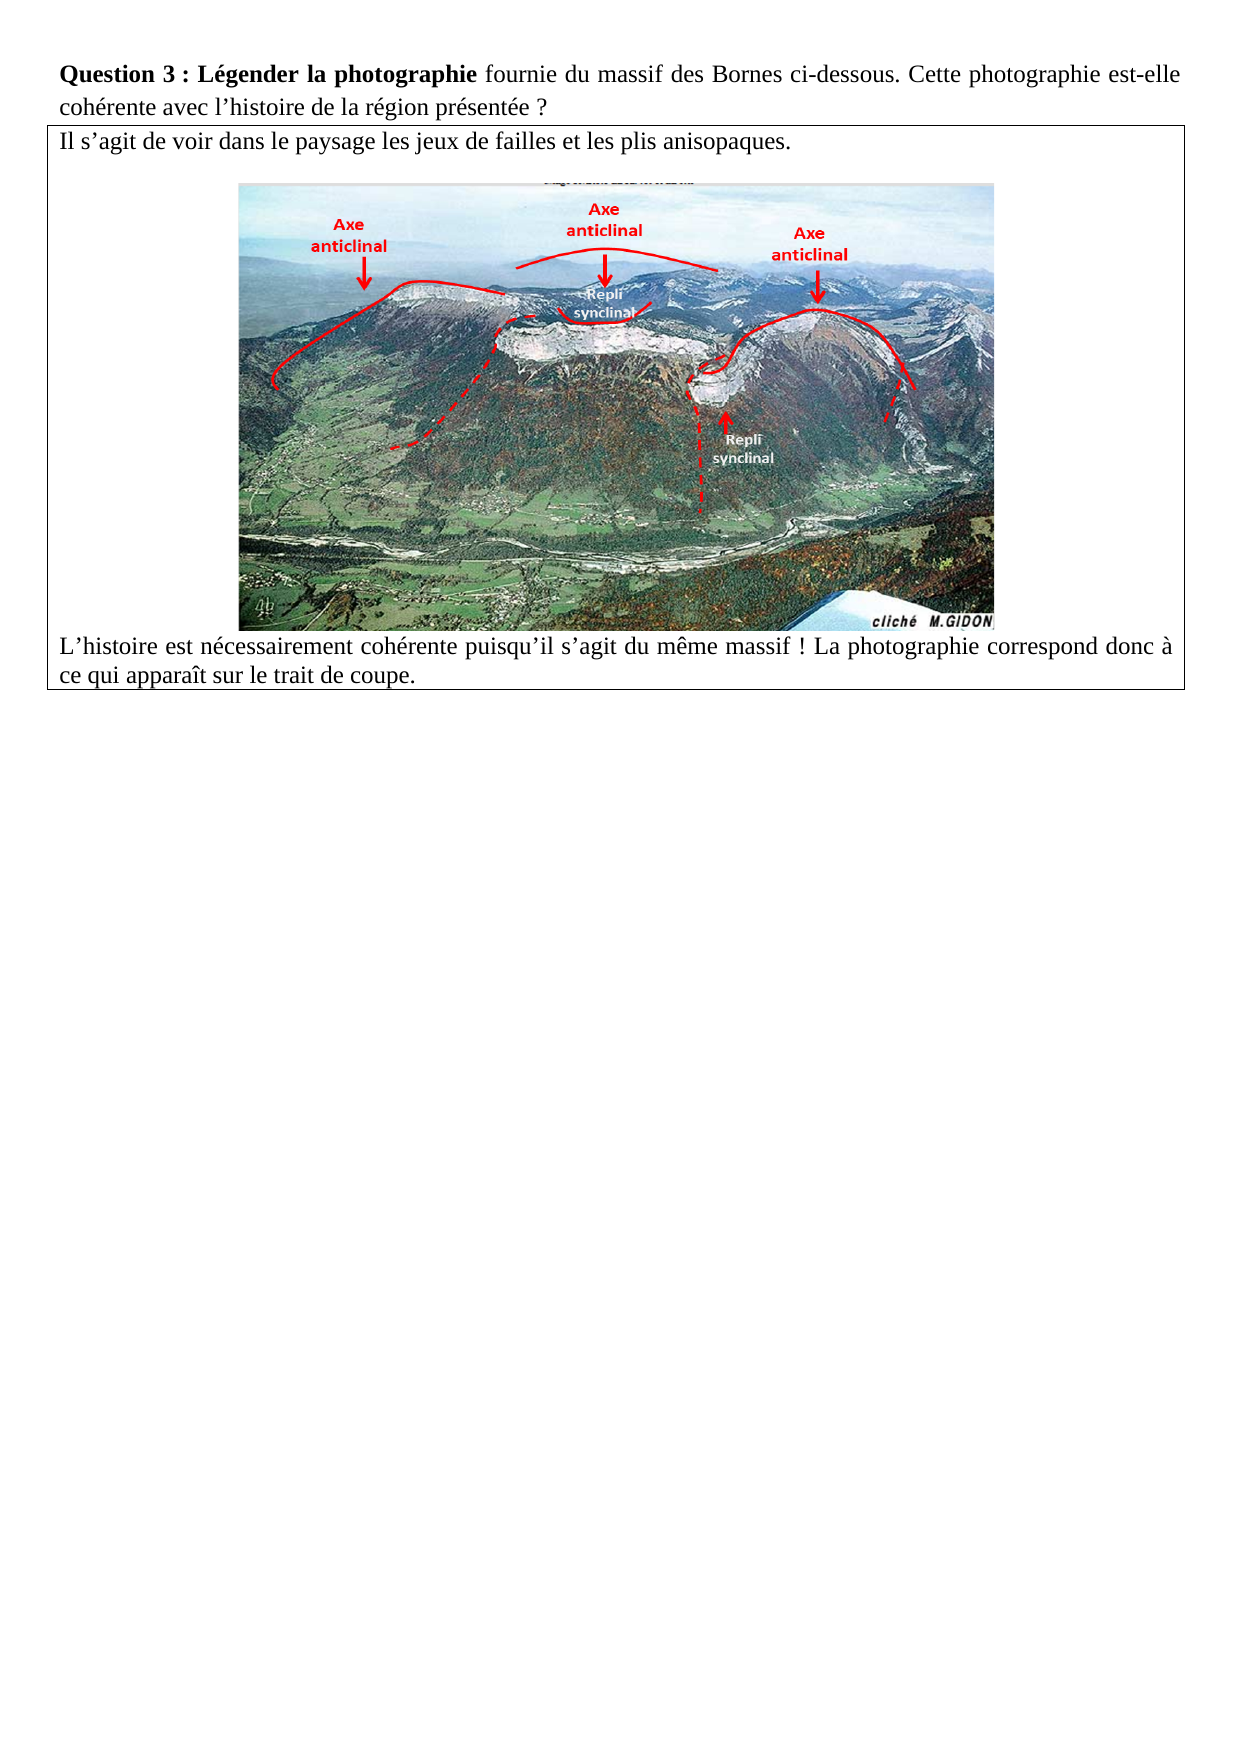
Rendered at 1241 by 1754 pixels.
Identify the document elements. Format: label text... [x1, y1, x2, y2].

table_header Il s’agit de voir dans le paysage les jeux de failles et les plis anisopaques. L’histoire est nécessairement cohérente puisqu’il s’agit du même massif ! La photographie correspond donc à ce qui apparaît sur le trait de coupe. [48, 126, 1184, 688]
subtitle Question 3 : Légender la photographie fournie du massif des Bornes ci-dessous. Cette photographie est-elle cohérente avec l’histoire de la région présentée ? [59, 59, 1181, 121]
picture [238, 183, 995, 631]
